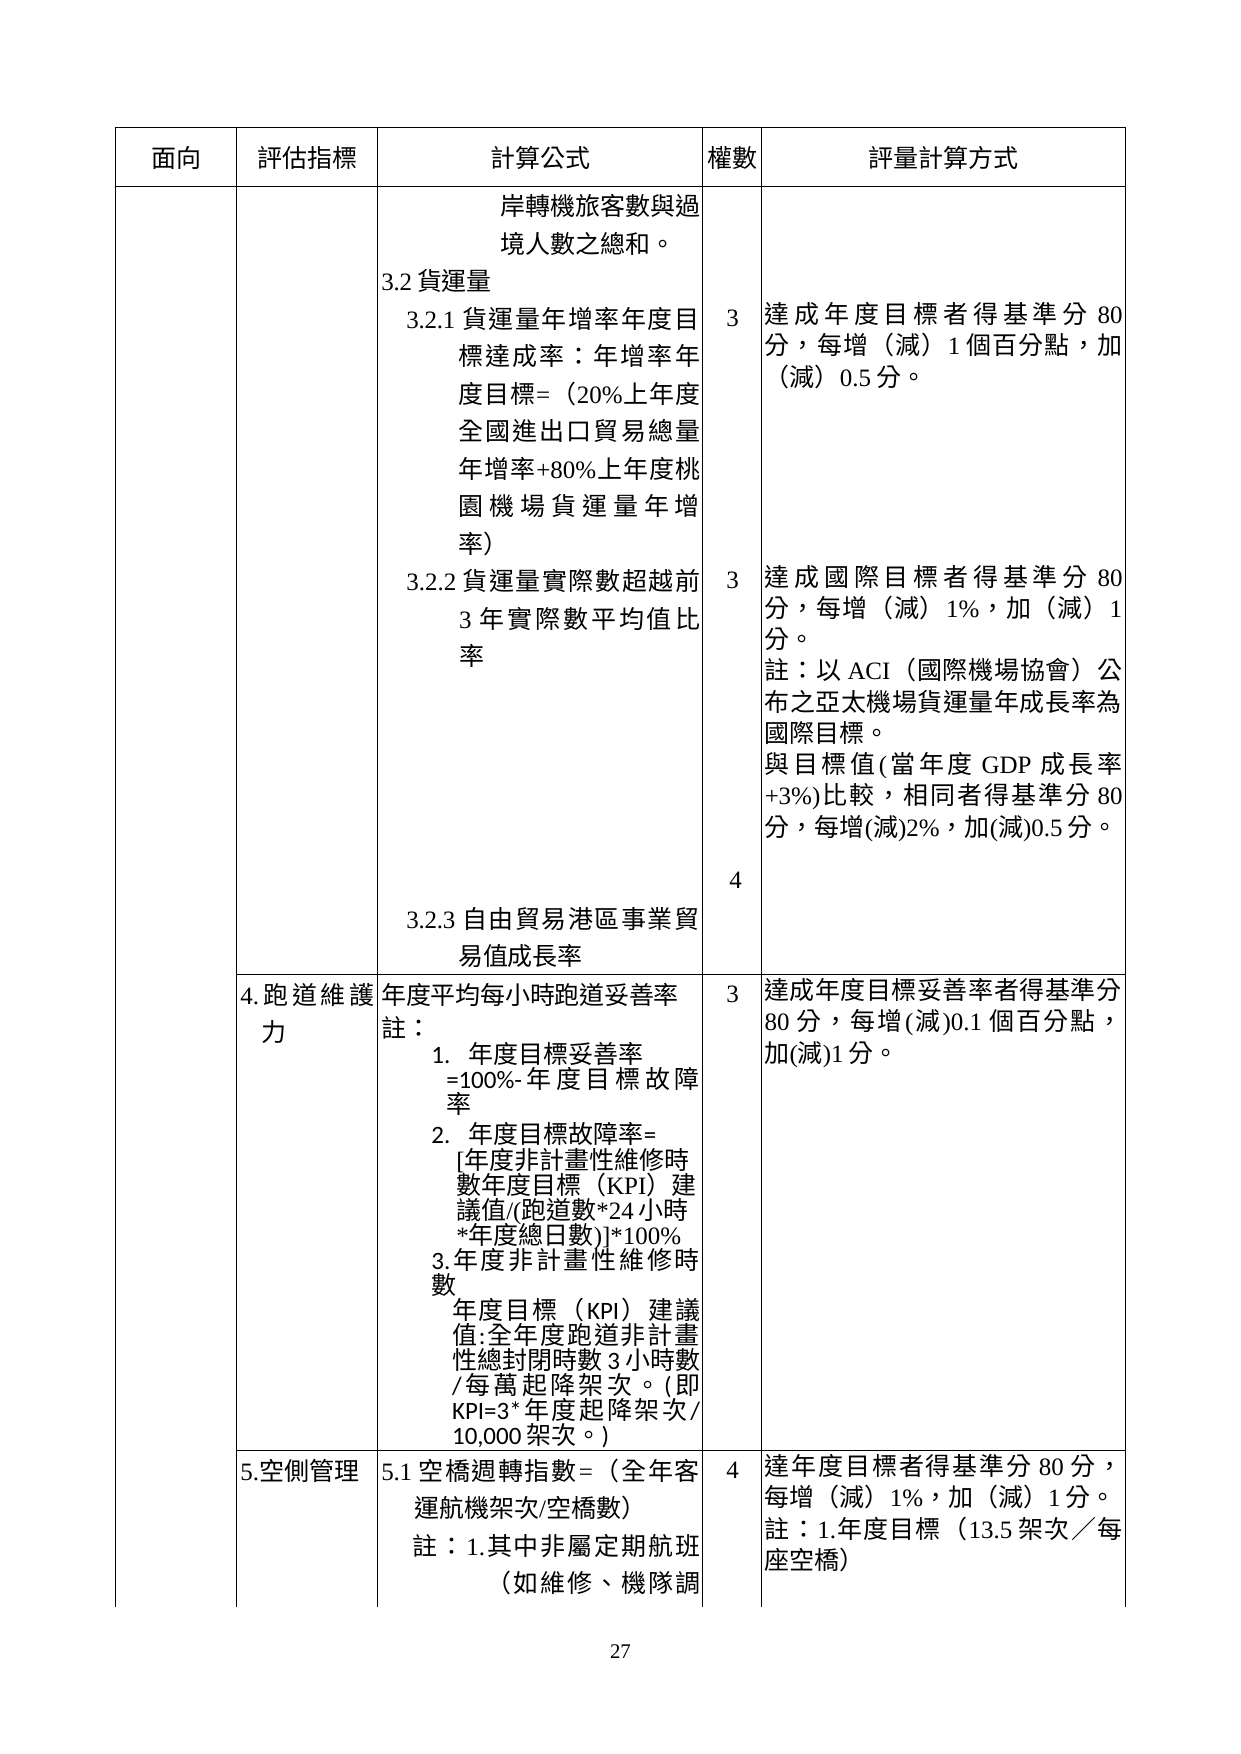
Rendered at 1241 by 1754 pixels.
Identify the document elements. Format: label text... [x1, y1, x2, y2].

table_cell 3.2.2貨運量實際數超越前3年實際數平均值比率 3.2.3自由貿易港區事業貿易值成長率 [378, 561, 702, 973]
table_cell [237, 299, 377, 561]
table_cell [237, 187, 377, 261]
table_cell [703, 261, 761, 298]
table_cell [116, 1450, 236, 1607]
table_cell [116, 187, 236, 261]
table_cell [762, 187, 1125, 261]
table_cell 3.2.1貨運量年增率年度目標達成率：年增率年度目標=（20%上年度全國進出口貿易總量年增率+80%上年度桃園機場貨運量年增率） [378, 299, 702, 561]
table_cell 3.2貨運量 [378, 261, 702, 298]
table_cell 達成年度目標妥善率者得基準分80分，每增(減)0.1個百分點，加(減)1分。 [762, 975, 1125, 1449]
table_header 計算公式 [378, 128, 702, 186]
table_cell [116, 561, 236, 973]
table_header 評量計算方式 [762, 128, 1125, 186]
table_cell 達年度目標者得基準分80分，每增（減）1%，加（減）1分。 註：1.年度目標（13.5架次／每座空橋） [762, 1451, 1125, 1607]
table_cell 4.跑道維護力 [237, 975, 377, 1449]
table_cell 3 4 [703, 561, 761, 973]
table_header 面向 [116, 128, 236, 186]
table_cell [762, 261, 1125, 298]
table_header 評估指標 [237, 128, 377, 186]
table_cell [116, 261, 236, 298]
table_cell 達成年度目標者得基準分80分，每增（減）1個百分點，加（減）0.5分。 [762, 299, 1125, 561]
table_cell 5.空側管理 [237, 1451, 377, 1607]
table_cell 達成國際目標者得基準分80分，每增（減）1%，加（減）1分。 註：以ACI（國際機場協會）公布之亞太機場貨運量年成長率為國際目標。 與目標值(當年度GDP成長率+3%)比較，相同者得基準分80分，每增(減)2%，加(減)0.5分。 [762, 561, 1125, 973]
table_cell [237, 561, 377, 973]
table_cell 4 [703, 1451, 761, 1607]
table_cell [116, 974, 236, 1449]
table_cell [703, 187, 761, 261]
table_cell 岸轉機旅客數與過境人數之總和。 [378, 187, 702, 261]
table_cell 5.1空橋週轉指數=（全年客運航機架次/空橋數） 註：1.其中非屬定期航班（如維修、機隊調 [378, 1451, 702, 1607]
table_cell 3 [703, 299, 761, 561]
table_cell [237, 261, 377, 298]
table_cell 3 [703, 975, 761, 1449]
table_cell 年度平均每小時跑道妥善率 註： 年度目標妥善率 =100%-年度目標故障 率 年度目標故障率= [年度非計畫性維修時 數年度目標（KPI）建議值/(跑道數*24小時*年度總日數)]*100% 3.年度非計畫性維修時數 年度目標（KPI）建議值:全年度跑道非計畫性總封閉時數3小時數/每萬起降架次。(即KPI=3*年度起降架次/10,000架次。) [378, 975, 702, 1449]
table_header 權數 [703, 128, 761, 186]
table_cell [116, 299, 236, 561]
